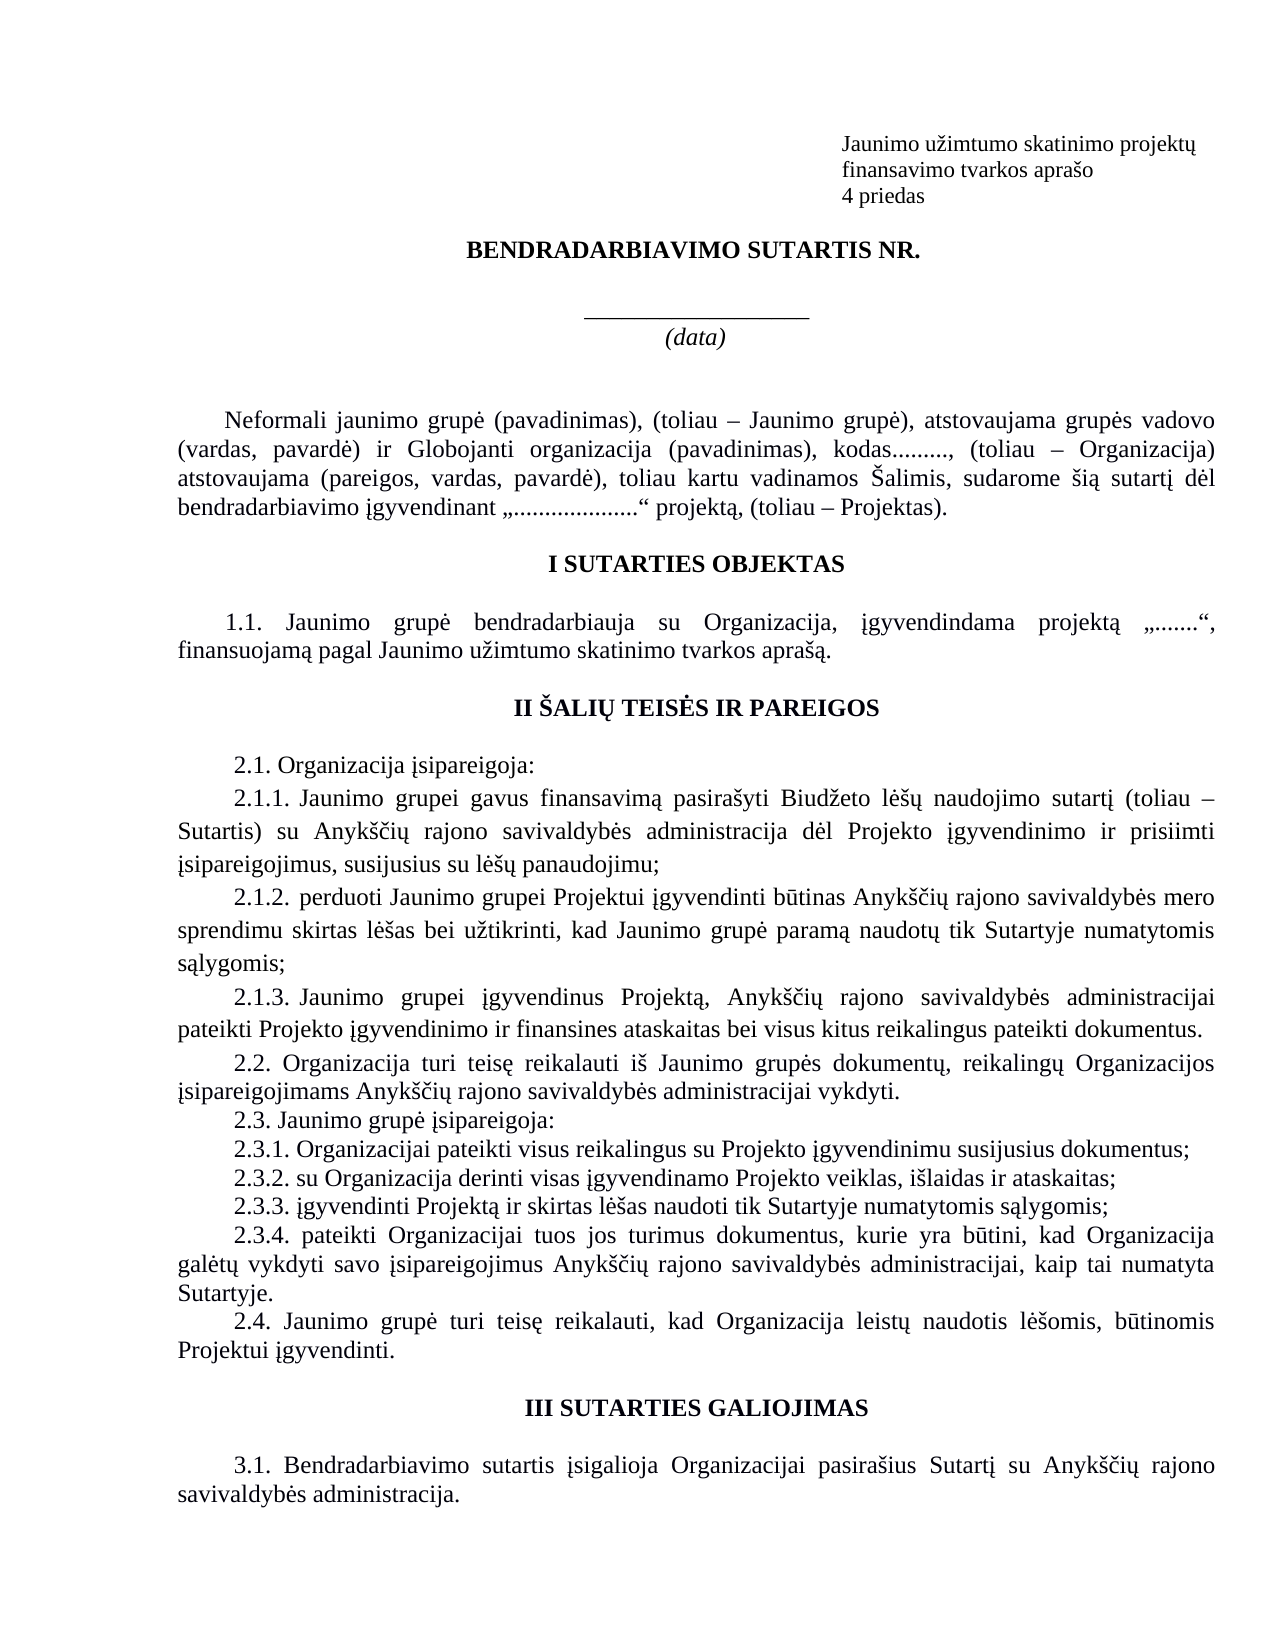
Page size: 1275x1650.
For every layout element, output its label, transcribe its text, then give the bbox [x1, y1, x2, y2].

text Neformali jaunimo grupė (pavadinimas), (toliau – Jaunimo grupė), atstovaujama grupės vadovo (vardas, pavardė) ir Globojanti organizacija (pavadinimas), kodas........., (toliau – Organizacija) atstovaujama (pareigos, vardas, pavardė), toliau kartu vadinamos Šalimis, sudarome šią sutartį dėl bendradarbiavimo įgyvendinant „....................“ projektą, (toliau – Projektas). [177, 405, 1216, 520]
text II ŠALIŲ TEISĖS IR PAREIGOS [177, 693, 1216, 722]
text __________________ [177, 293, 1216, 322]
text (data) [177, 322, 1216, 350]
text 2.3.3. įgyvendinti Projektą ir skirtas lėšas naudoti tik Sutartyje numatytomis sąlygomis; [233, 1191, 1216, 1220]
text I SUTARTIES OBJEKTAS [177, 549, 1216, 578]
text 3.1. Bendradarbiavimo sutartis įsigalioja Organizacijai pasirašius Sutartį su Anykščių rajono savivaldybės administracija. [177, 1450, 1216, 1508]
text 2.1.1. Jaunimo grupei gavus finansavimą pasirašyti Biudžeto lėšų naudojimo sutartį (toliau – Sutartis) su Anykščių rajono savivaldybės administracija dėl Projekto įgyvendinimo ir prisiimti įsipareigojimus, susijusius su lėšų panaudojimu; [177, 783, 1216, 878]
text III SUTARTIES GALIOJIMAS [177, 1393, 1216, 1421]
text 2.3.2. su Organizacija derinti visas įgyvendinamo Projekto veiklas, išlaidas ir ataskaitas; [233, 1163, 1216, 1191]
text 2.1.3. Jaunimo grupei įgyvendinus Projektą, Anykščių rajono savivaldybės administracijai pateikti Projekto įgyvendinimo ir finansines ataskaitas bei visus kitus reikalingus pateikti dokumentus. [177, 982, 1216, 1043]
text 2.1. Organizacija įsipareigoja: [177, 750, 1216, 779]
text 4 priedas [842, 183, 1216, 209]
text 2.2. Organizacija turi teisę reikalauti iš Jaunimo grupės dokumentų, reikalingų Organizacijos įsipareigojimams Anykščių rajono savivaldybės administracijai vykdyti. [177, 1048, 1216, 1105]
text 1.1. Jaunimo grupė bendradarbiauja su Organizacija, įgyvendindama projektą „.......“, finansuojamą pagal Jaunimo užimtumo skatinimo tvarkos aprašą. [177, 607, 1216, 664]
text 2.3.4. pateikti Organizacijai tuos jos turimus dokumentus, kurie yra būtini, kad Organizacija galėtų vykdyti savo įsipareigojimus Anykščių rajono savivaldybės administracijai, kaip tai numatyta Sutartyje. [177, 1220, 1216, 1306]
text 2.1.2. perduoti Jaunimo grupei Projektui įgyvendinti būtinas Anykščių rajono savivaldybės mero sprendimu skirtas lėšas bei užtikrinti, kad Jaunimo grupė paramą naudotų tik Sutartyje numatytomis sąlygomis; [177, 882, 1216, 977]
text 2.4. Jaunimo grupė turi teisę reikalauti, kad Organizacija leistų naudotis lėšomis, būtinomis Projektui įgyvendinti. [177, 1306, 1216, 1364]
text BENDRADARBIAVIMO SUTARTIS NR. [177, 235, 1216, 264]
text 2.3.1. Organizacijai pateikti visus reikalingus su Projekto įgyvendinimu susijusius dokumentus; [233, 1134, 1216, 1163]
text 2.3. Jaunimo grupė įsipareigoja: [233, 1105, 1216, 1134]
text Jaunimo užimtumo skatinimo projektų [842, 130, 1216, 156]
text finansavimo tvarkos aprašo [842, 156, 1216, 183]
